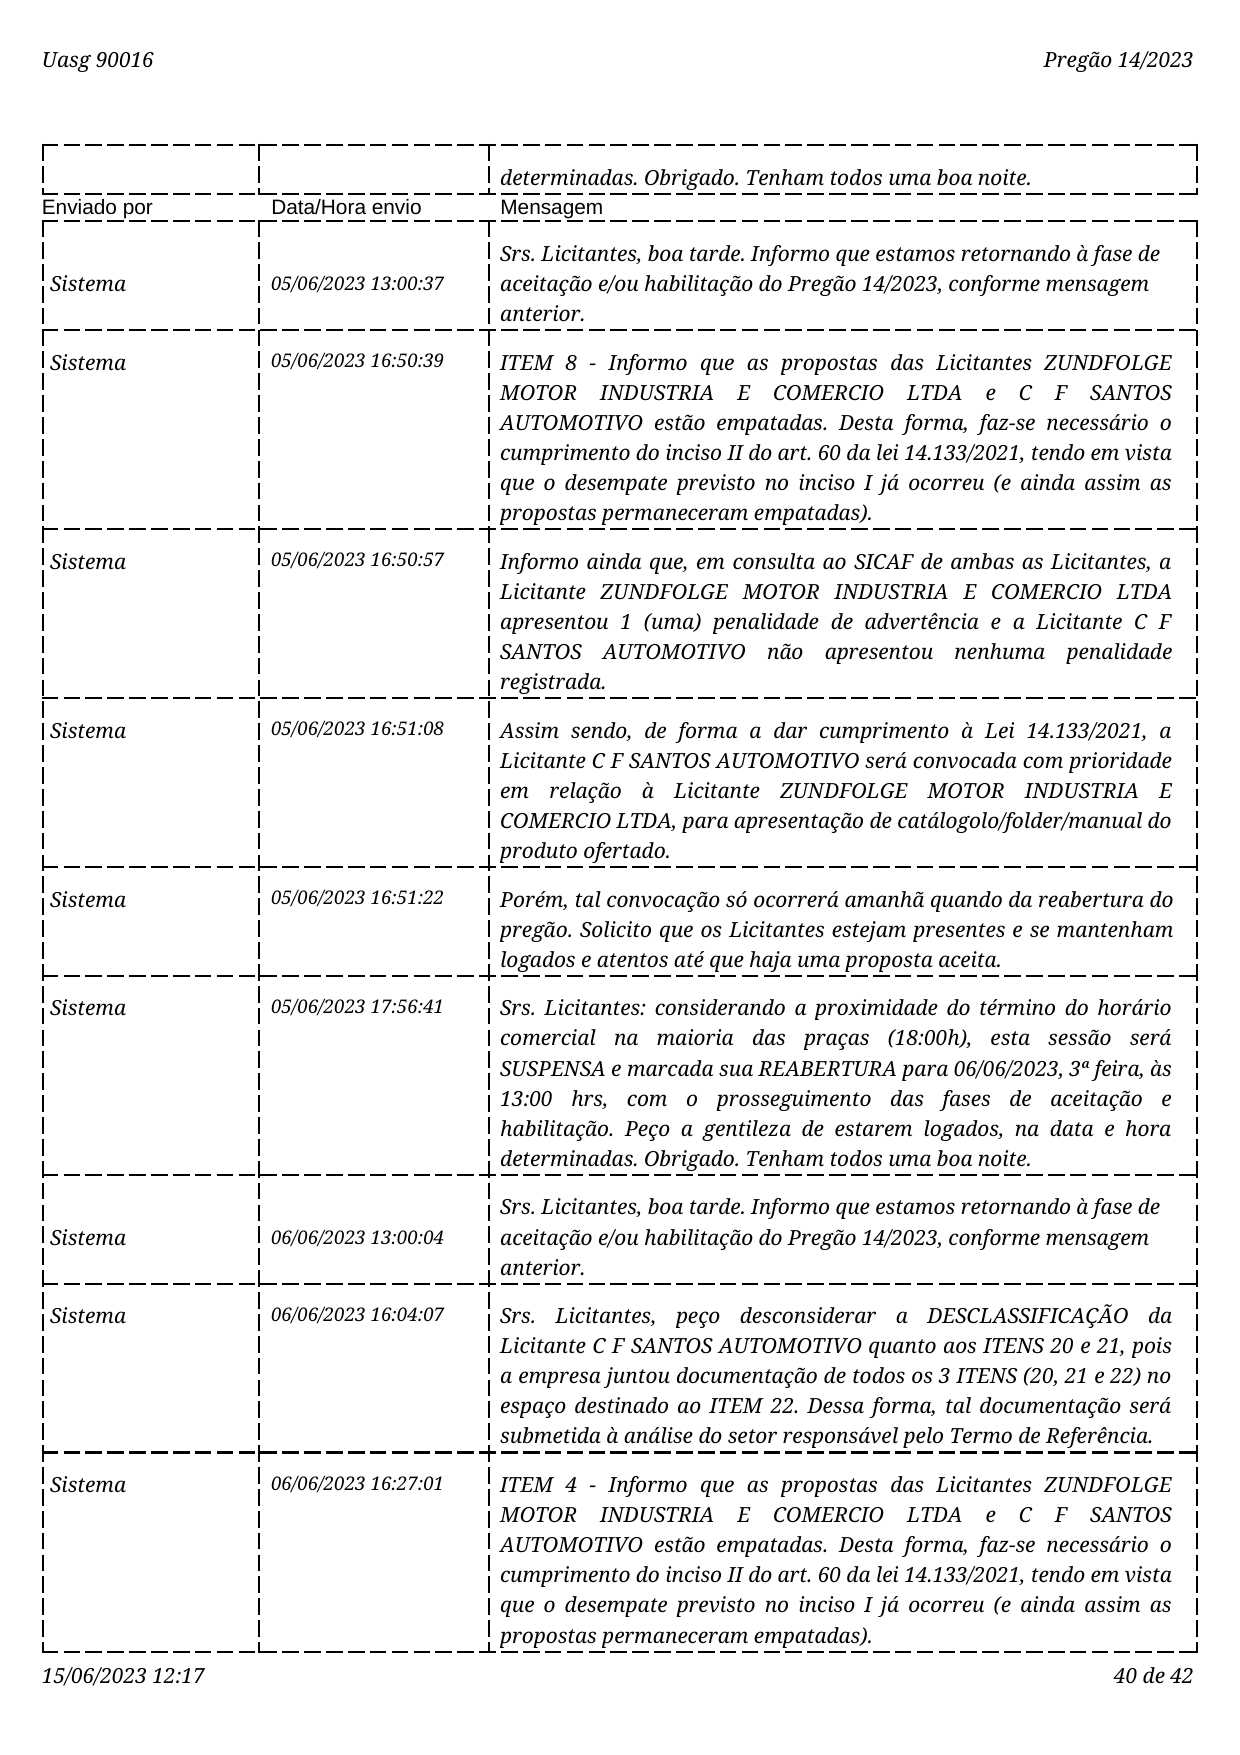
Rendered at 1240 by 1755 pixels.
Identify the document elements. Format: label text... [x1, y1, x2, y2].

table_header Sistema [43, 220, 259, 329]
table_cell determinadas. Obrigado. Tenham todos uma boa noite. [489, 144, 1197, 192]
table_cell ITEM 4 - Informo que as propostas das Licitantes ZUNDFOLGE MOTOR INDUSTRIA E COMERCIO LTDA e C F SANTOS AUTOMOTIVO estão empatadas. Desta forma, faz-se necessário o cumprimento do inciso II do art. 60 da lei 14.133/2021, tendo em vista que o desempate previsto no inciso I já ocorreu (e ainda assim as propostas permaneceram empatadas). [489, 1451, 1197, 1651]
table_cell Sistema [43, 528, 259, 697]
table_cell Sistema [43, 866, 259, 975]
table_cell 05/06/2023 16:51:08 [259, 697, 488, 866]
table_cell Sistema [43, 1174, 259, 1282]
table_cell Porém, tal convocação só ocorrerá amanhã quando da reabertura do pregão. Solicito que os Licitantes estejam presentes e se mantenham logados e atentos até que haja uma proposta aceita. [489, 866, 1197, 975]
table_cell Informo ainda que, em consulta ao SICAF de ambas as Licitantes, a Licitante ZUNDFOLGE MOTOR INDUSTRIA E COMERCIO LTDA apresentou 1 (uma) penalidade de advertência e a Licitante C F SANTOS AUTOMOTIVO não apresentou nenhuma penalidade registrada. [489, 528, 1197, 697]
table_cell 05/06/2023 17:56:41 [259, 975, 488, 1174]
table_cell Sistema [43, 329, 259, 528]
table_cell ITEM 8 - Informo que as propostas das Licitantes ZUNDFOLGE MOTOR INDUSTRIA E COMERCIO LTDA e C F SANTOS AUTOMOTIVO estão empatadas. Desta forma, faz-se necessário o cumprimento do inciso II do art. 60 da lei 14.133/2021, tendo em vista que o desempate previsto no inciso I já ocorreu (e ainda assim as propostas permaneceram empatadas). [489, 329, 1197, 528]
table_cell 06/06/2023 16:04:07 [259, 1283, 488, 1451]
table_cell 05/06/2023 16:50:39 [259, 329, 488, 528]
text Enviado por Data/Hora envio Mensagem [42, 194, 1196, 218]
table_cell Sistema [43, 697, 259, 866]
table_header Srs. Licitantes, boa tarde. Informo que estamos retornando à fase de aceitação e/ou habilitação do Pregão 14/2023, conforme mensagem anterior. [489, 220, 1197, 329]
table_cell Srs. Licitantes: considerando a proximidade do término do horário comercial na maioria das praças (18:00h), esta sessão será SUSPENSA e marcada sua REABERTURA para 06/06/2023, 3ª feira, às 13:00 hrs, com o prosseguimento das fases de aceitação e habilitação. Peço a gentileza de estarem logados, na data e hora determinadas. Obrigado. Tenham todos uma boa noite. [489, 975, 1197, 1174]
table_cell [259, 144, 488, 192]
table_cell 05/06/2023 16:50:57 [259, 528, 488, 697]
table_cell Sistema [43, 975, 259, 1174]
table_cell 05/06/2023 16:51:22 [259, 866, 488, 975]
table_header 05/06/2023 13:00:37 [259, 220, 488, 329]
table_cell 06/06/2023 13:00:04 [259, 1174, 488, 1282]
table_cell 06/06/2023 16:27:01 [259, 1451, 488, 1651]
table_cell Srs. Licitantes, boa tarde. Informo que estamos retornando à fase de aceitação e/ou habilitação do Pregão 14/2023, conforme mensagem anterior. [489, 1174, 1197, 1282]
table_cell Sistema [43, 1451, 259, 1651]
table_cell Srs. Licitantes, peço desconsiderar a DESCLASSIFICAÇÃO da Licitante C F SANTOS AUTOMOTIVO quanto aos ITENS 20 e 21, pois a empresa juntou documentação de todos os 3 ITENS (20, 21 e 22) no espaço destinado ao ITEM 22. Dessa forma, tal documentação será submetida à análise do setor responsável pelo Termo de Referência. [489, 1283, 1197, 1451]
table_cell Assim sendo, de forma a dar cumprimento à Lei 14.133/2021, a Licitante C F SANTOS AUTOMOTIVO será convocada com prioridade em relação à Licitante ZUNDFOLGE MOTOR INDUSTRIA E COMERCIO LTDA, para apresentação de catálogolo/folder/manual do produto ofertado. [489, 697, 1197, 866]
table_cell [43, 144, 259, 192]
table_cell Sistema [43, 1283, 259, 1451]
